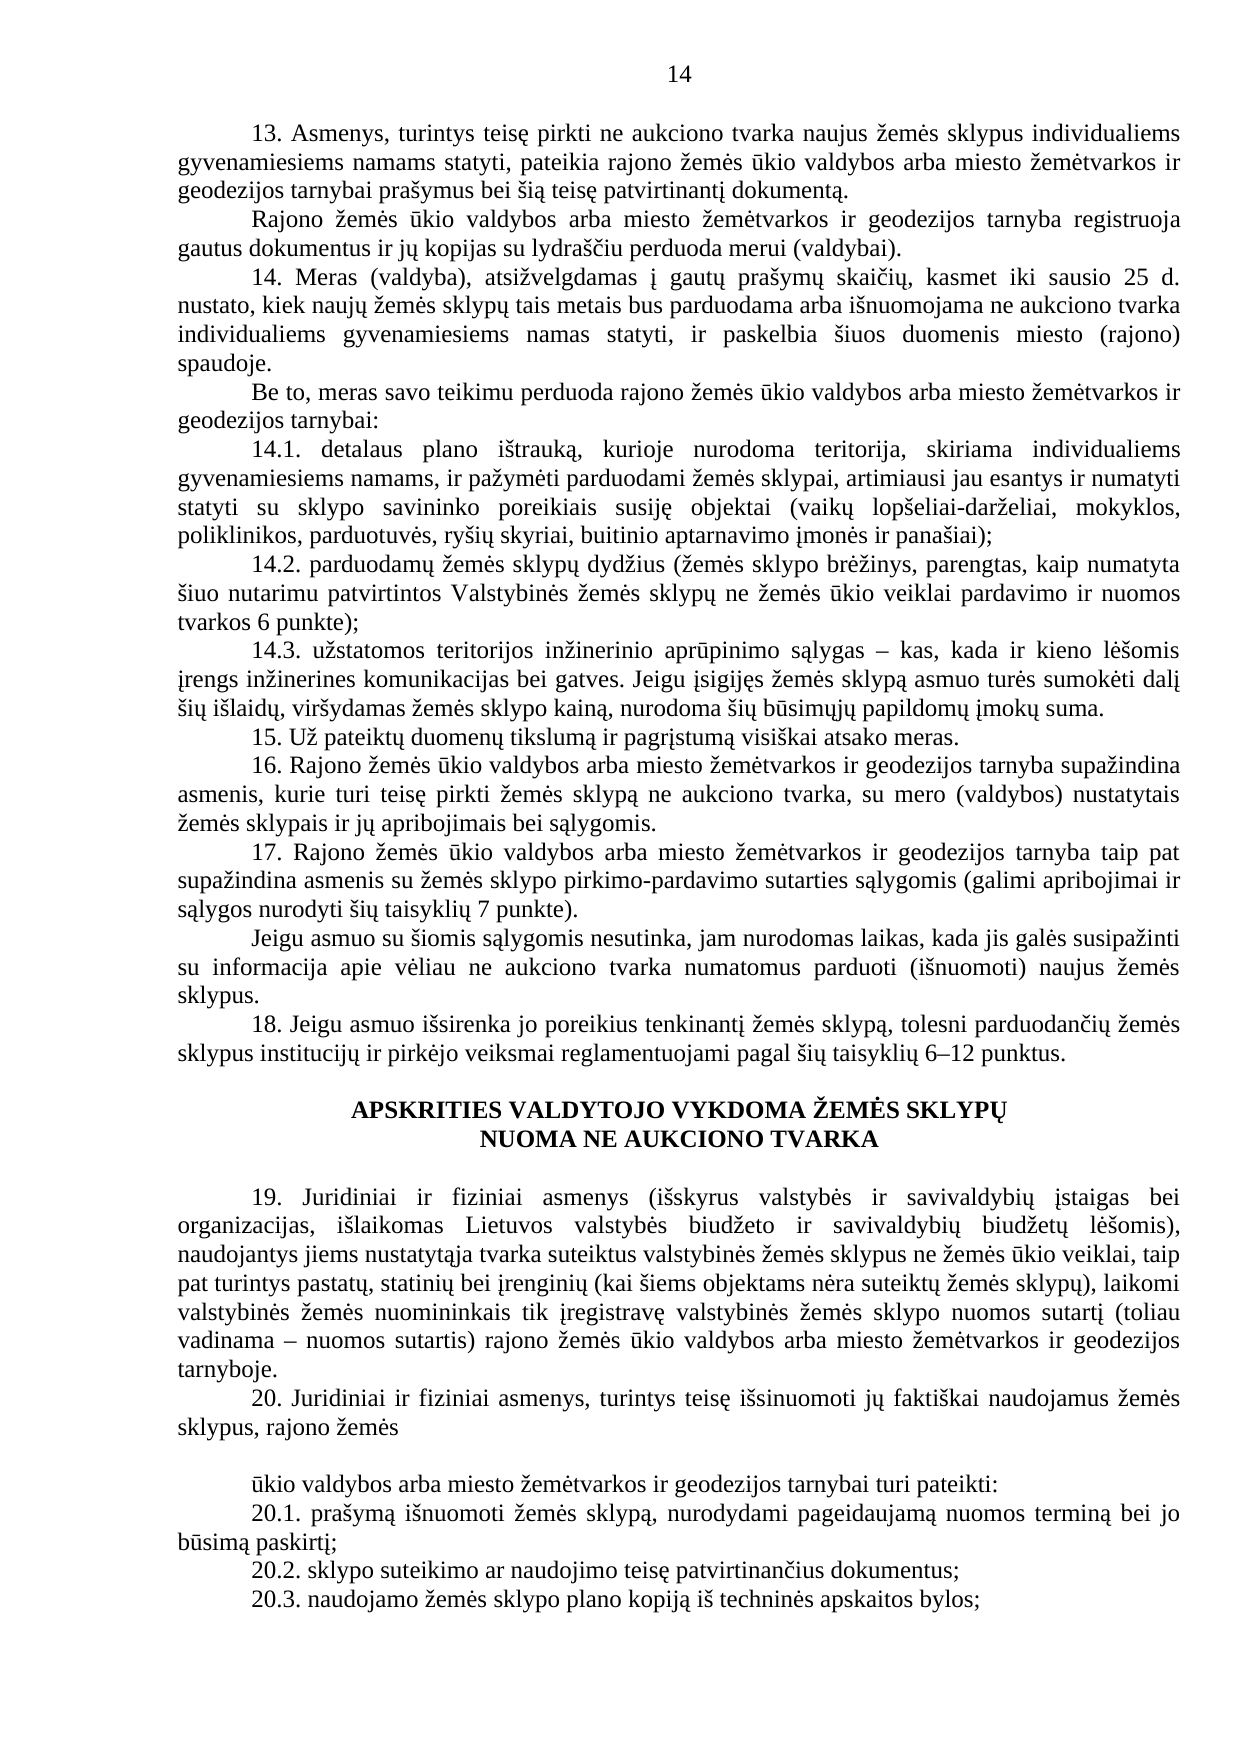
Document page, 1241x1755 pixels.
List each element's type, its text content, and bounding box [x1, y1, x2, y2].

text 19. Juridiniai ir fiziniai asmenys (išskyrus valstybės ir savivaldybių įstaigas bei organizacijas, išlaikomas Lietuvos valstybės biudžeto ir savivaldybių biudžetų lėšomis), naudojantys jiems nustatytąja tvarka suteiktus valstybinės žemės sklypus ne žemės ūkio veiklai, taip pat turintys pastatų, statinių bei įrenginių (kai šiems objektams nėra suteiktų žemės sklypų), laikomi valstybinės žemės nuomininkais tik įregistravę valstybinės žemės sklypo nuomos sutartį (toliau vadinama – nuomos sutartis) rajono žemės ūkio valdybos arba miesto žemėtvarkos ir geodezijos tarnyboje. [177, 1182, 1181, 1383]
text 20. Juridiniai ir fiziniai asmenys, turintys teisę išsinuomoti jų faktiškai naudojamus žemės sklypus, rajono žemės [177, 1383, 1181, 1441]
text 20.1. prašymą išnuomoti žemės sklypą, nurodydami pageidaujamą nuomos terminą bei jo būsimą paskirtį; [177, 1498, 1181, 1556]
text 14.1. detalaus plano ištrauką, kurioje nurodoma teritorija, skiriama individualiems gyvenamiesiems namams, ir pažymėti parduodami žemės sklypai, artimiausi jau esantys ir numatyti statyti su sklypo savininko poreikiais susiję objektai (vaikų lopšeliai-darželiai, mokyklos, poliklinikos, parduotuvės, ryšių skyriai, buitinio aptarnavimo įmonės ir panašiai); [177, 434, 1181, 549]
text NUOMA NE AUKCIONO TVARKA [177, 1124, 1181, 1153]
text 16. Rajono žemės ūkio valdybos arba miesto žemėtvarkos ir geodezijos tarnyba supažindina asmenis, kurie turi teisę pirkti žemės sklypą ne aukciono tvarka, su mero (valdybos) nustatytais žemės sklypais ir jų apribojimais bei sąlygomis. [177, 751, 1181, 837]
text Jeigu asmuo su šiomis sąlygomis nesutinka, jam nurodomas laikas, kada jis galės susipažinti su informacija apie vėliau ne aukciono tvarka numatomus parduoti (išnuomoti) naujus žemės sklypus. [177, 923, 1181, 1009]
text 17. Rajono žemės ūkio valdybos arba miesto žemėtvarkos ir geodezijos tarnyba taip pat supažindina asmenis su žemės sklypo pirkimo-pardavimo sutarties sąlygomis (galimi apribojimai ir sąlygos nurodyti šių taisyklių 7 punkte). [177, 837, 1181, 923]
text 20.2. sklypo suteikimo ar naudojimo teisę patvirtinančius dokumentus; [177, 1556, 1181, 1584]
text 14.3. užstatomos teritorijos inžinerinio aprūpinimo sąlygas – kas, kada ir kieno lėšomis įrengs inžinerines komunikacijas bei gatves. Jeigu įsigijęs žemės sklypą asmuo turės sumokėti dalį šių išlaidų, viršydamas žemės sklypo kainą, nurodoma šių būsimųjų papildomų įmokų suma. [177, 636, 1181, 722]
text 13. Asmenys, turintys teisę pirkti ne aukciono tvarka naujus žemės sklypus individualiems gyvenamiesiems namams statyti, pateikia rajono žemės ūkio valdybos arba miesto žemėtvarkos ir geodezijos tarnybai prašymus bei šią teisę patvirtinantį dokumentą. [177, 118, 1181, 204]
text Rajono žemės ūkio valdybos arba miesto žemėtvarkos ir geodezijos tarnyba registruoja gautus dokumentus ir jų kopijas su lydraščiu perduoda merui (valdybai). [177, 204, 1181, 262]
text 14.2. parduodamų žemės sklypų dydžius (žemės sklypo brėžinys, parengtas, kaip numatyta šiuo nutarimu patvirtintos Valstybinės žemės sklypų ne žemės ūkio veiklai pardavimo ir nuomos tvarkos 6 punkte); [177, 549, 1181, 636]
text 18. Jeigu asmuo išsirenka jo poreikius tenkinantį žemės sklypą, tolesni parduodančių žemės sklypus institucijų ir pirkėjo veiksmai reglamentuojami pagal šių taisyklių 6–12 punktus. [177, 1009, 1181, 1067]
text 14. Meras (valdyba), atsižvelgdamas į gautų prašymų skaičių, kasmet iki sausio 25 d. nustato, kiek naujų žemės sklypų tais metais bus parduodama arba išnuomojama ne aukciono tvarka individualiems gyvenamiesiems namas statyti, ir paskelbia šiuos duomenis miesto (rajono) spaudoje. [177, 262, 1181, 377]
text APSKRITIES VALDYTOJO VYKDOMA ŽEMĖS SKLYPŲ [177, 1096, 1181, 1124]
text Be to, meras savo teikimu perduoda rajono žemės ūkio valdybos arba miesto žemėtvarkos ir geodezijos tarnybai: [177, 377, 1181, 434]
text 15. Už pateiktų duomenų tikslumą ir pagrįstumą visiškai atsako meras. [177, 722, 1181, 751]
text 20.3. naudojamo žemės sklypo plano kopiją iš techninės apskaitos bylos; [177, 1584, 1181, 1613]
text ūkio valdybos arba miesto žemėtvarkos ir geodezijos tarnybai turi pateikti: [177, 1469, 1181, 1498]
